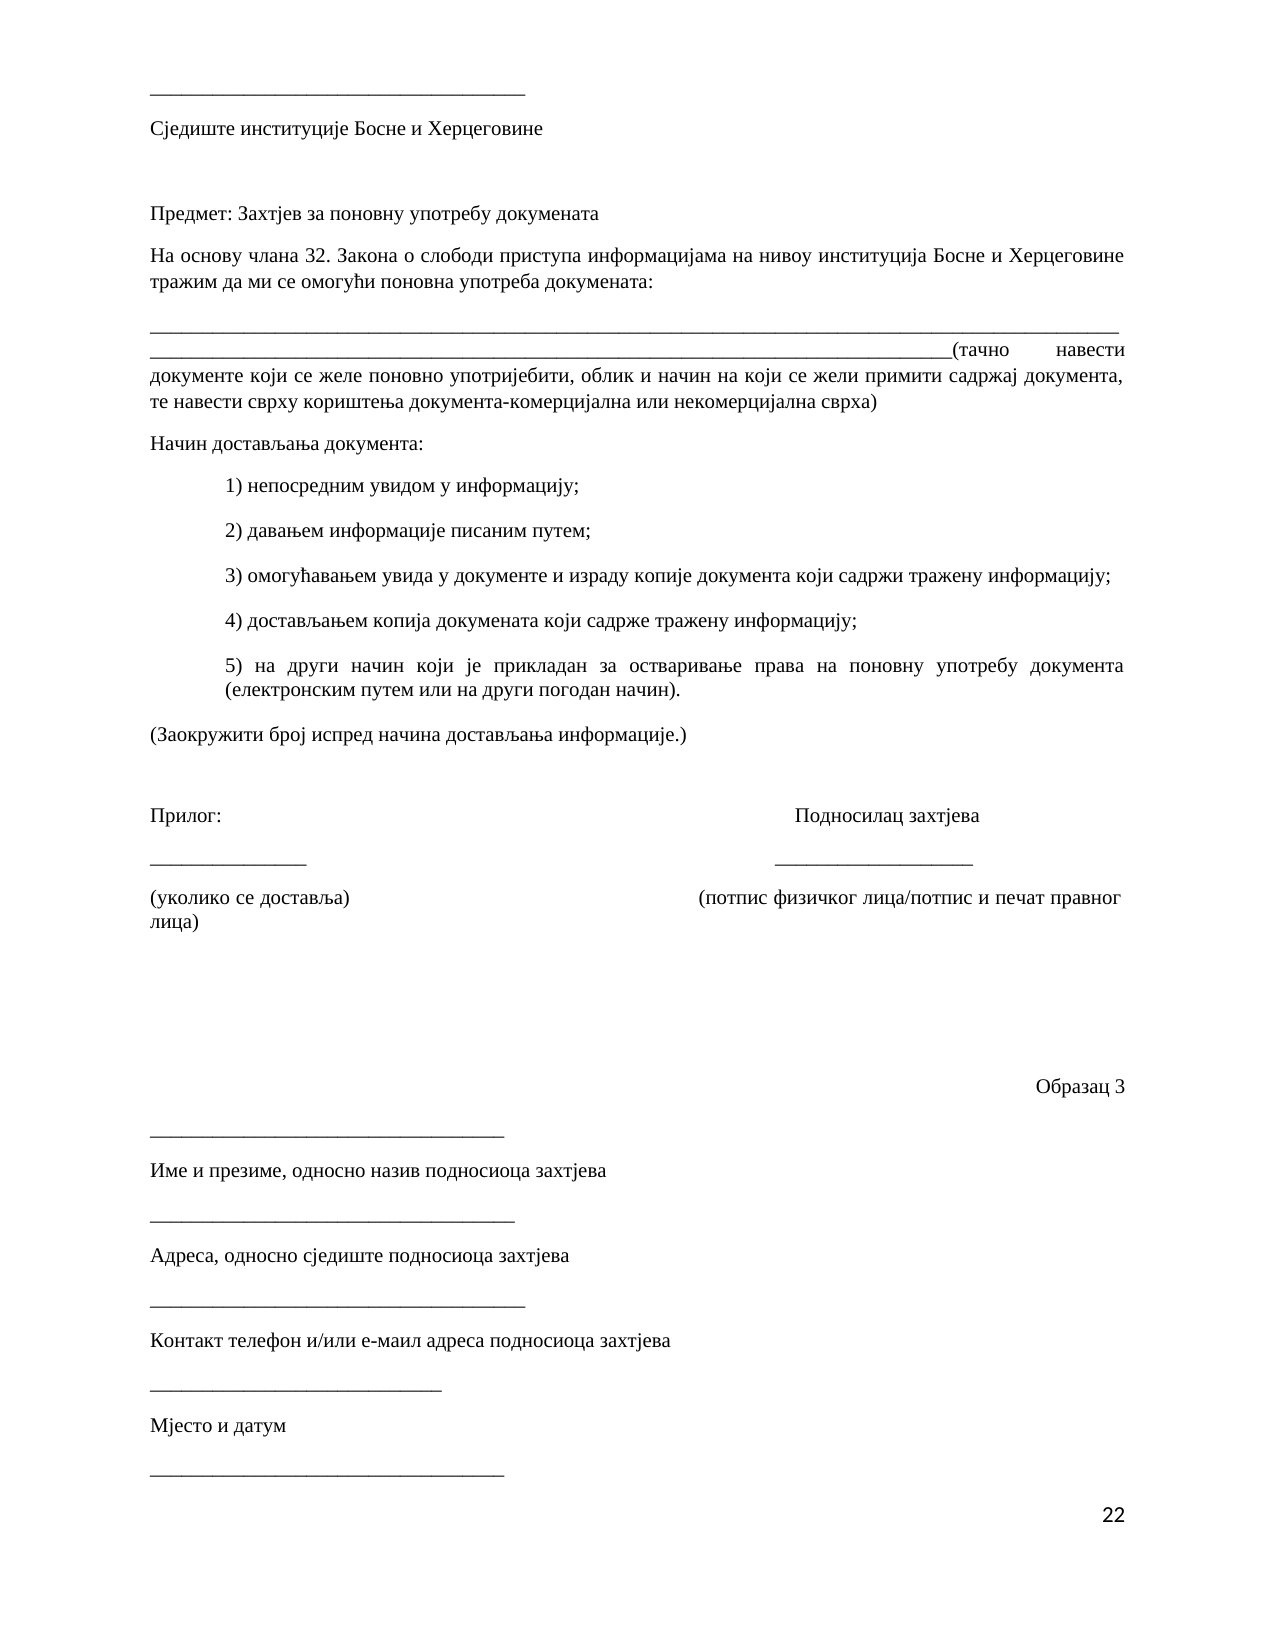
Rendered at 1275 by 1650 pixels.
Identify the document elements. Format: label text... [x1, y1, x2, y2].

text Начин достављања документа: [150, 431, 1125, 455]
list 2) давањем информације писаним путем; [225, 518, 1125, 542]
text Сједиште институције Босне и Херцеговине [150, 116, 1125, 140]
text Контакт телефон и/или е-маил адреса подносиоца захтјева [150, 1328, 1125, 1352]
text Име и презиме, односно назив подносиоца захтјева [150, 1158, 1125, 1182]
text __________________________________ [150, 1116, 1125, 1140]
text __________________________________ [150, 1455, 1125, 1479]
text ____________________________ [150, 1370, 1125, 1394]
text ____________________________________ [150, 1286, 1125, 1309]
text _______________ ___________________ [150, 844, 1125, 868]
list 1) непосредним увидом у информацију; [225, 473, 1125, 497]
text Мјесто и датум [150, 1413, 1125, 1437]
text Адреса, односно сједиште подносиоца захтјева [150, 1243, 1125, 1267]
list 3) омогућавањем увида у документе и израду копије документа који садржи тражену информацију; [225, 563, 1125, 587]
text ____________________________________ [150, 74, 1125, 98]
text __________________________________________________________________________________________________________________________________________________________________________(тачно навести документе који се желе поновно употријебити, облик и начин на који се жели примити садржај документа, те навести сврху кориштења документа-комерцијална или некомерцијална сврха) [150, 311, 1125, 413]
text (Заокружити број испред начина достављања информације.) [150, 722, 1125, 746]
text ___________________________________ [150, 1201, 1125, 1225]
text Предмет: Захтјев за поновну употребу докумената [150, 201, 1125, 225]
text (уколико се доставља) (потпис физичког лица/потпис и печат правног лица) [150, 885, 1125, 933]
list 5) на други начин који је прикладан за остваривање права на поновну употребу документа (електронским путем или на други погодан начин). [225, 653, 1125, 701]
list 4) достављањем копија докумената који садрже тражену информацију; [225, 608, 1125, 632]
text На основу члана 32. Закона о слободи приступа информацијама на нивоу институција Босне и Херцеговине тражим да ми се омогући поновна употреба докумената: [150, 243, 1125, 293]
text Образац 3 [150, 1073, 1125, 1098]
text Прилог: Подносилац захтјева [150, 803, 1125, 827]
